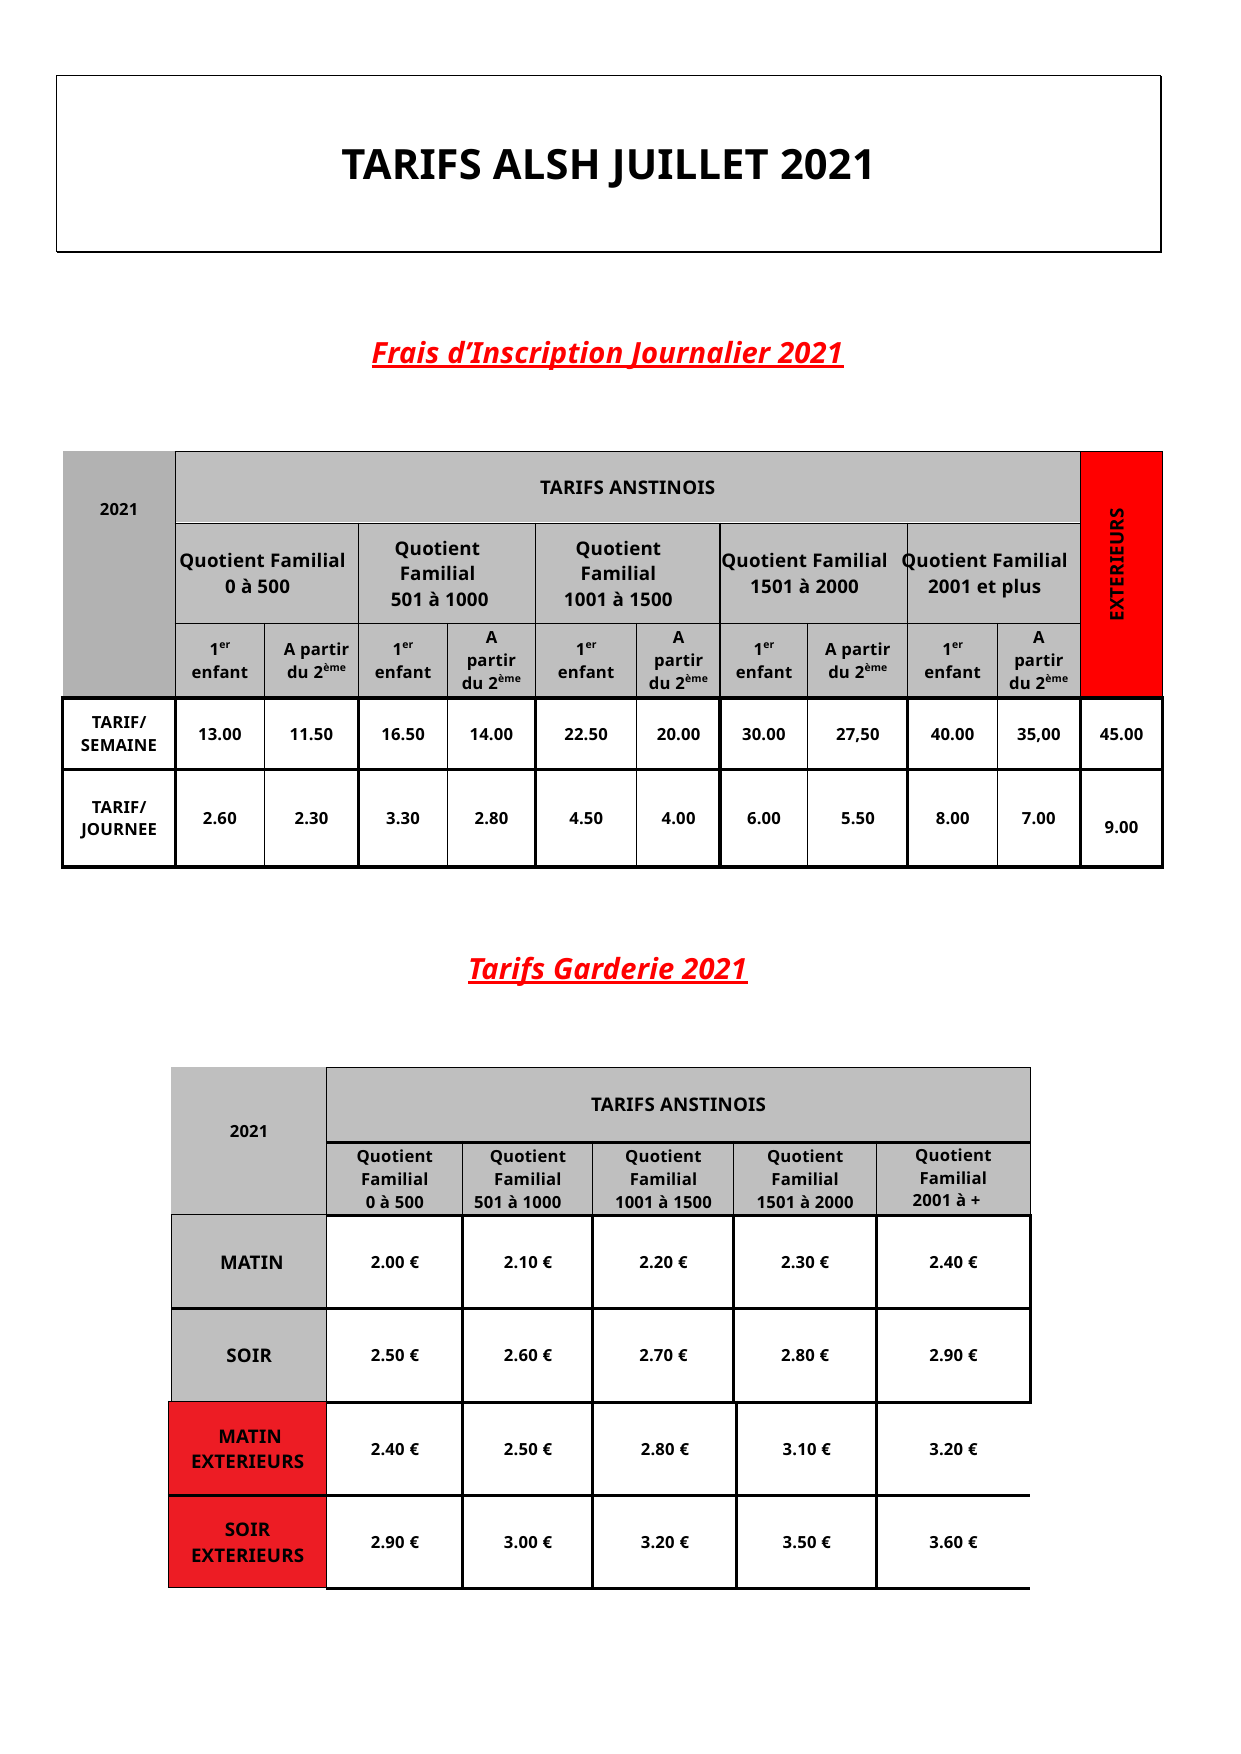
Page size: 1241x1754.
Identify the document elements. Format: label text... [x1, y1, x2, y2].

table_cell 2.00 € [327, 1217, 461, 1307]
table_cell 14.00 [448, 700, 534, 767]
table_cell 3.20 € [594, 1497, 735, 1587]
table_cell 2.80 € [594, 1404, 735, 1494]
table_cell 2.60 [177, 771, 264, 865]
table_cell 35,00 [998, 700, 1079, 767]
table_cell 3.50 € [738, 1497, 875, 1587]
table_cell SOIR [172, 1310, 326, 1401]
table_cell 1er enfant [176, 624, 264, 696]
text Tarifs Garderie 2021 [56, 948, 1162, 988]
table_cell 2.80 [448, 771, 534, 865]
table_cell 2.30 € [735, 1217, 875, 1307]
table_cell 2.20 € [594, 1217, 732, 1307]
table_cell 5.50 [808, 771, 906, 865]
table_cell Quotient Familial 501 à 1000 [463, 1144, 592, 1214]
table_cell Quotient Familial 1501 à 2000 [721, 524, 907, 623]
table_cell 2.50 € [327, 1310, 461, 1401]
text TARIFS ALSH JUILLET 2021 [57, 132, 1160, 192]
table_cell 20.00 [637, 700, 718, 767]
table_cell A partir du 2ème [998, 624, 1080, 696]
table_cell 6.00 [722, 771, 807, 865]
table_cell A partir du 2ème [448, 624, 535, 696]
table_cell SOIR EXTERIEURS [169, 1497, 326, 1587]
table_cell 2.50 € [464, 1404, 591, 1494]
table_cell Quotient Familial 0 à 500 [327, 1144, 462, 1214]
table_cell 4.50 [537, 771, 636, 865]
table_cell 30.00 [722, 700, 807, 767]
table_cell 3.30 [360, 771, 447, 865]
table_cell A partir du 2ème [637, 624, 719, 696]
table_cell 27,50 [808, 700, 906, 767]
table_cell 7.00 [998, 771, 1079, 865]
table_cell Quotient Familial 0 à 500 [176, 524, 358, 623]
table_cell Quotient Familial 2001 à + [877, 1144, 1030, 1214]
table_header EXTERIEURS [1081, 452, 1162, 696]
table_cell Quotient Familial 2001 et plus [908, 524, 1080, 623]
table_cell 2.60 € [464, 1310, 591, 1401]
table_cell TARIF/ SEMAINE [64, 700, 174, 767]
table_cell 2.40 € [878, 1217, 1029, 1307]
table_cell 11.50 [265, 700, 357, 767]
table_cell 3.00 € [464, 1497, 591, 1587]
table_header TARIFS ANSTINOIS [176, 452, 1080, 522]
table_cell 3.20 € [878, 1404, 1030, 1494]
table_cell 4.00 [637, 771, 718, 865]
table_cell 2.80 € [735, 1310, 875, 1401]
table_cell 1er enfant [359, 624, 447, 696]
table_cell 2.90 € [327, 1497, 461, 1587]
table_cell Quotient Familial 1001 à 1500 [593, 1144, 733, 1214]
table_cell A partir du 2ème [265, 624, 358, 696]
table_cell 1er enfant [908, 624, 997, 696]
table_cell 9.00 [1082, 771, 1161, 865]
table_cell A partir du 2ème [808, 624, 907, 696]
table_cell TARIF/ JOURNEE [64, 771, 174, 865]
table_cell MATIN EXTERIEURS [169, 1402, 326, 1494]
table_cell 3.10 € [738, 1404, 875, 1494]
table_cell 1er enfant [536, 624, 636, 696]
table_header 2021 [63, 451, 175, 696]
table_header TARIFS ANSTINOIS [327, 1068, 1030, 1141]
table_cell 2.70 € [594, 1310, 732, 1401]
table_cell 45.00 [1082, 700, 1161, 767]
table_cell 2.30 [265, 771, 357, 865]
table_cell 1er enfant [721, 624, 807, 696]
table_cell 8.00 [909, 771, 997, 865]
table_cell 3.60 € [878, 1497, 1030, 1587]
table_cell 16.50 [360, 700, 447, 767]
table_cell 13.00 [177, 700, 264, 767]
table_cell 40.00 [909, 700, 997, 767]
table_cell Quotient Familial 1501 à 2000 [734, 1144, 876, 1214]
table_cell 22.50 [537, 700, 636, 767]
table_header 2021 [171, 1067, 326, 1214]
table_cell 2.90 € [878, 1310, 1029, 1401]
table_cell 2.40 € [327, 1404, 461, 1494]
table_cell Quotient Familial 1001 à 1500 [536, 524, 719, 623]
table_cell Quotient Familial 501 à 1000 [359, 524, 535, 623]
table_cell 2.10 € [464, 1217, 591, 1307]
text Frais d’Inscription Journalier 2021 [56, 332, 1162, 372]
table_cell MATIN [172, 1215, 326, 1307]
